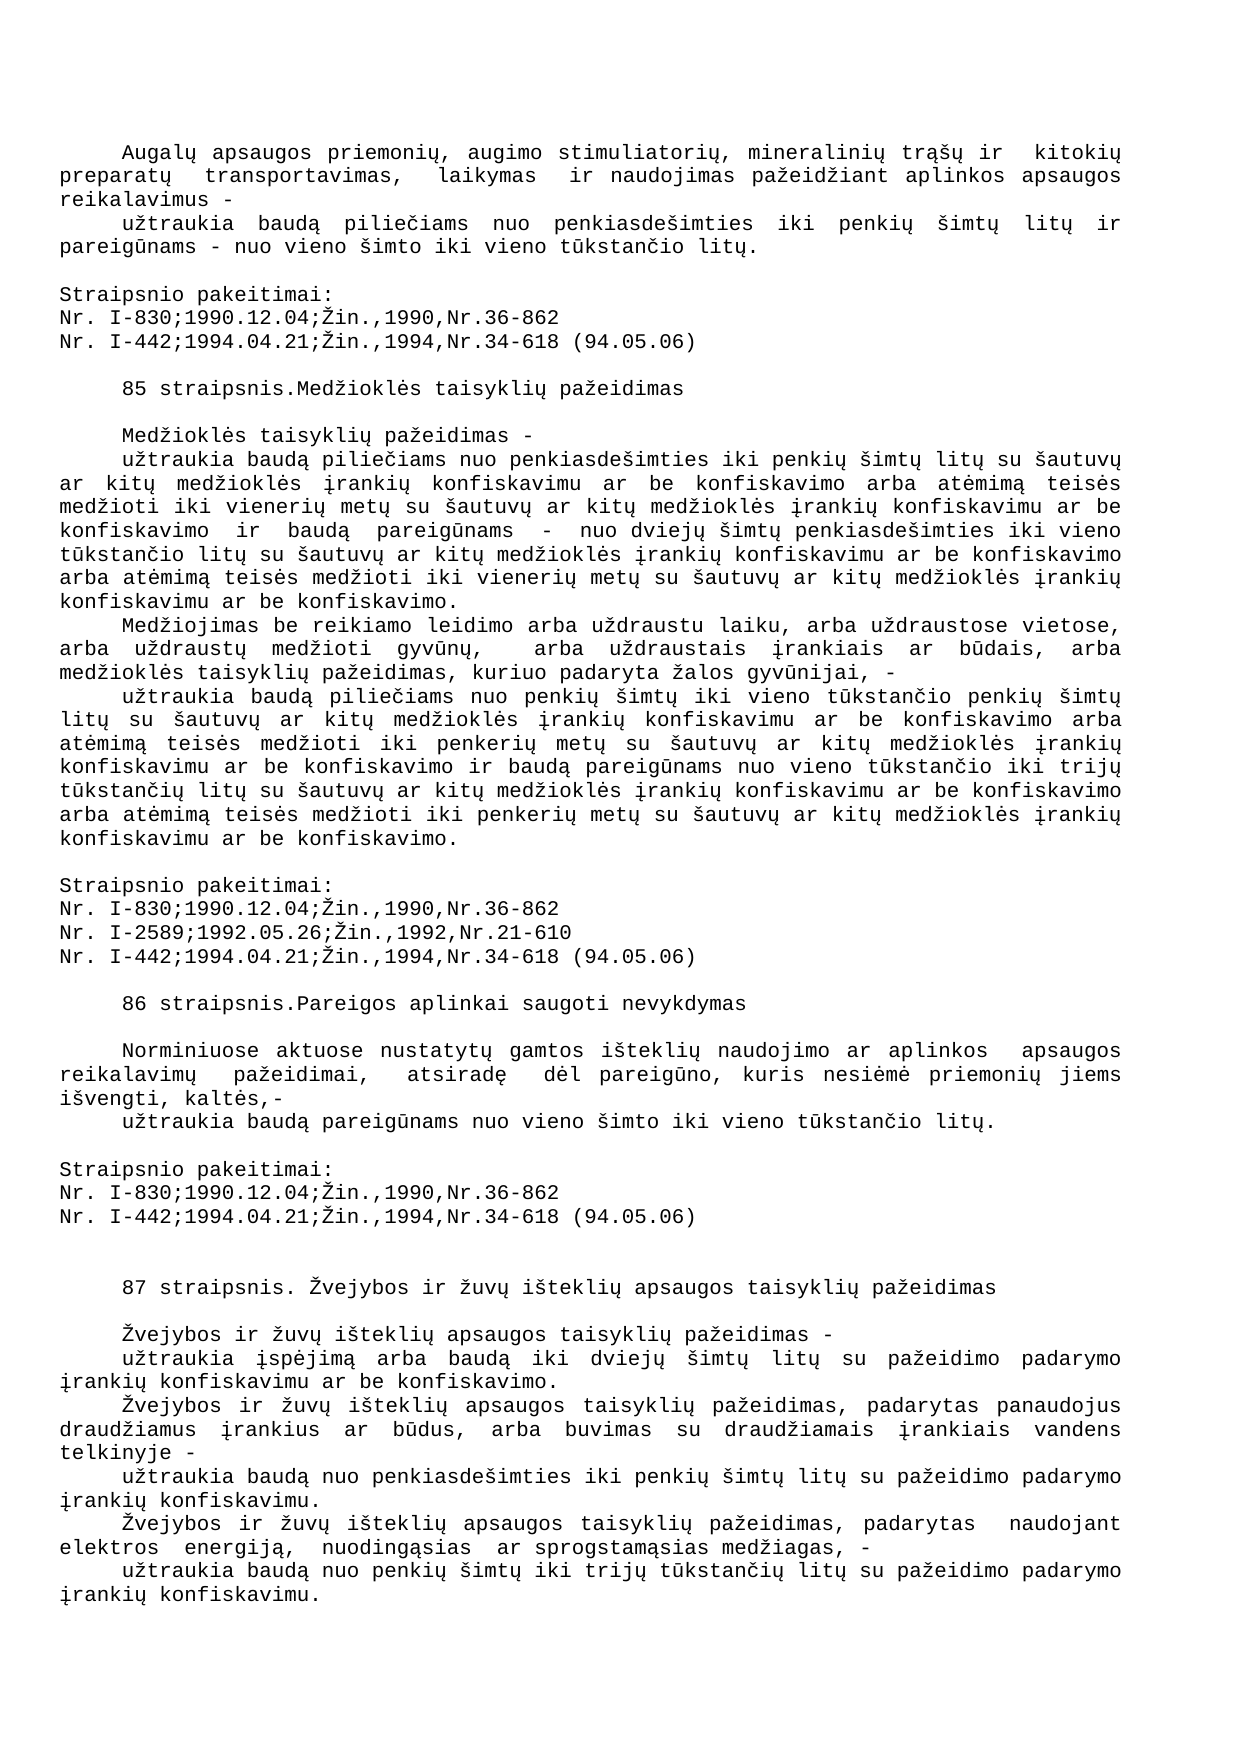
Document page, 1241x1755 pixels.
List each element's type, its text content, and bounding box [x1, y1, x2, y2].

text Nr. I-830;1990.12.04;Žin.,1990,Nr.36-862 [59, 1182, 1122, 1206]
text Nr. I-442;1994.04.21;Žin.,1994,Nr.34-618 (94.05.06) [59, 946, 1122, 969]
text Straipsnio pakeitimai: [59, 1158, 1122, 1182]
text 87 straipsnis. Žvejybos ir žuvų išteklių apsaugos taisyklių pažeidimas [59, 1277, 1122, 1300]
text Norminiuose aktuose nustatytų gamtos išteklių naudojimo ar aplinkos apsaugos reikalavimų pažeidimai, atsiradę dėl pareigūno, kuris nesiėmė priemonių jiems išvengti, kaltės,- [59, 1040, 1122, 1111]
text Medžioklės taisyklių pažeidimas - [59, 426, 1122, 449]
text Nr. I-830;1990.12.04;Žin.,1990,Nr.36-862 [59, 898, 1122, 922]
text užtraukia baudą piliečiams nuo penkiasdešimties iki penkių šimtų litų ir pareigūnams - nuo vieno šimto iki vieno tūkstančio litų. [59, 213, 1122, 260]
text užtraukia baudą nuo penkių šimtų iki trijų tūkstančių litų su pažeidimo padarymo įrankių konfiskavimu. [59, 1561, 1122, 1608]
text 85 straipsnis.Medžioklės taisyklių pažeidimas [59, 378, 1122, 402]
text Nr. I-442;1994.04.21;Žin.,1994,Nr.34-618 (94.05.06) [59, 1206, 1122, 1229]
text Nr. I-830;1990.12.04;Žin.,1990,Nr.36-862 [59, 307, 1122, 331]
text 86 straipsnis.Pareigos aplinkai saugoti nevykdymas [59, 993, 1122, 1017]
text Straipsnio pakeitimai: [59, 875, 1122, 898]
text Nr. I-442;1994.04.21;Žin.,1994,Nr.34-618 (94.05.06) [59, 331, 1122, 354]
text Medžiojimas be reikiamo leidimo arba uždraustu laiku, arba uždraustose vietose, arba uždraustų medžioti gyvūnų, arba uždraustais įrankiais ar būdais, arba medžioklės taisyklių pažeidimas, kuriuo padaryta žalos gyvūnijai, - [59, 615, 1122, 686]
text Žvejybos ir žuvų išteklių apsaugos taisyklių pažeidimas, padarytas panaudojus draudžiamus įrankius ar būdus, arba buvimas su draudžiamais įrankiais vandens telkinyje - [59, 1395, 1122, 1466]
text Žvejybos ir žuvų išteklių apsaugos taisyklių pažeidimas, padarytas naudojant elektros energiją, nuodingąsias ar sprogstamąsias medžiagas, - [59, 1513, 1122, 1561]
text užtraukia baudą piliečiams nuo penkiasdešimties iki penkių šimtų litų su šautuvų ar kitų medžioklės įrankių konfiskavimu ar be konfiskavimo arba atėmimą teisės medžioti iki vienerių metų su šautuvų ar kitų medžioklės įrankių konfiskavimu ar be konfiskavimo ir baudą pareigūnams - nuo dviejų šimtų penkiasdešimties iki vieno tūkstančio litų su šautuvų ar kitų medžioklės įrankių konfiskavimu ar be konfiskavimo arba atėmimą teisės medžioti iki vienerių metų su šautuvų ar kitų medžioklės įrankių konfiskavimu ar be konfiskavimo. [59, 449, 1122, 615]
text užtraukia baudą pareigūnams nuo vieno šimto iki vieno tūkstančio litų. [59, 1111, 1122, 1135]
text Straipsnio pakeitimai: [59, 284, 1122, 307]
text užtraukia įspėjimą arba baudą iki dviejų šimtų litų su pažeidimo padarymo įrankių konfiskavimu ar be konfiskavimo. [59, 1348, 1122, 1395]
text Nr. I-2589;1992.05.26;Žin.,1992,Nr.21-610 [59, 922, 1122, 946]
text užtraukia baudą nuo penkiasdešimties iki penkių šimtų litų su pažeidimo padarymo įrankių konfiskavimu. [59, 1466, 1122, 1513]
text užtraukia baudą piliečiams nuo penkių šimtų iki vieno tūkstančio penkių šimtų litų su šautuvų ar kitų medžioklės įrankių konfiskavimu ar be konfiskavimo arba atėmimą teisės medžioti iki penkerių metų su šautuvų ar kitų medžioklės įrankių konfiskavimu ar be konfiskavimo ir baudą pareigūnams nuo vieno tūkstančio iki trijų tūkstančių litų su šautuvų ar kitų medžioklės įrankių konfiskavimu ar be konfiskavimo arba atėmimą teisės medžioti iki penkerių metų su šautuvų ar kitų medžioklės įrankių konfiskavimu ar be konfiskavimo. [59, 686, 1122, 851]
text Augalų apsaugos priemonių, augimo stimuliatorių, mineralinių trąšų ir kitokių preparatų transportavimas, laikymas ir naudojimas pažeidžiant aplinkos apsaugos reikalavimus - [59, 142, 1122, 213]
text Žvejybos ir žuvų išteklių apsaugos taisyklių pažeidimas - [59, 1324, 1122, 1348]
